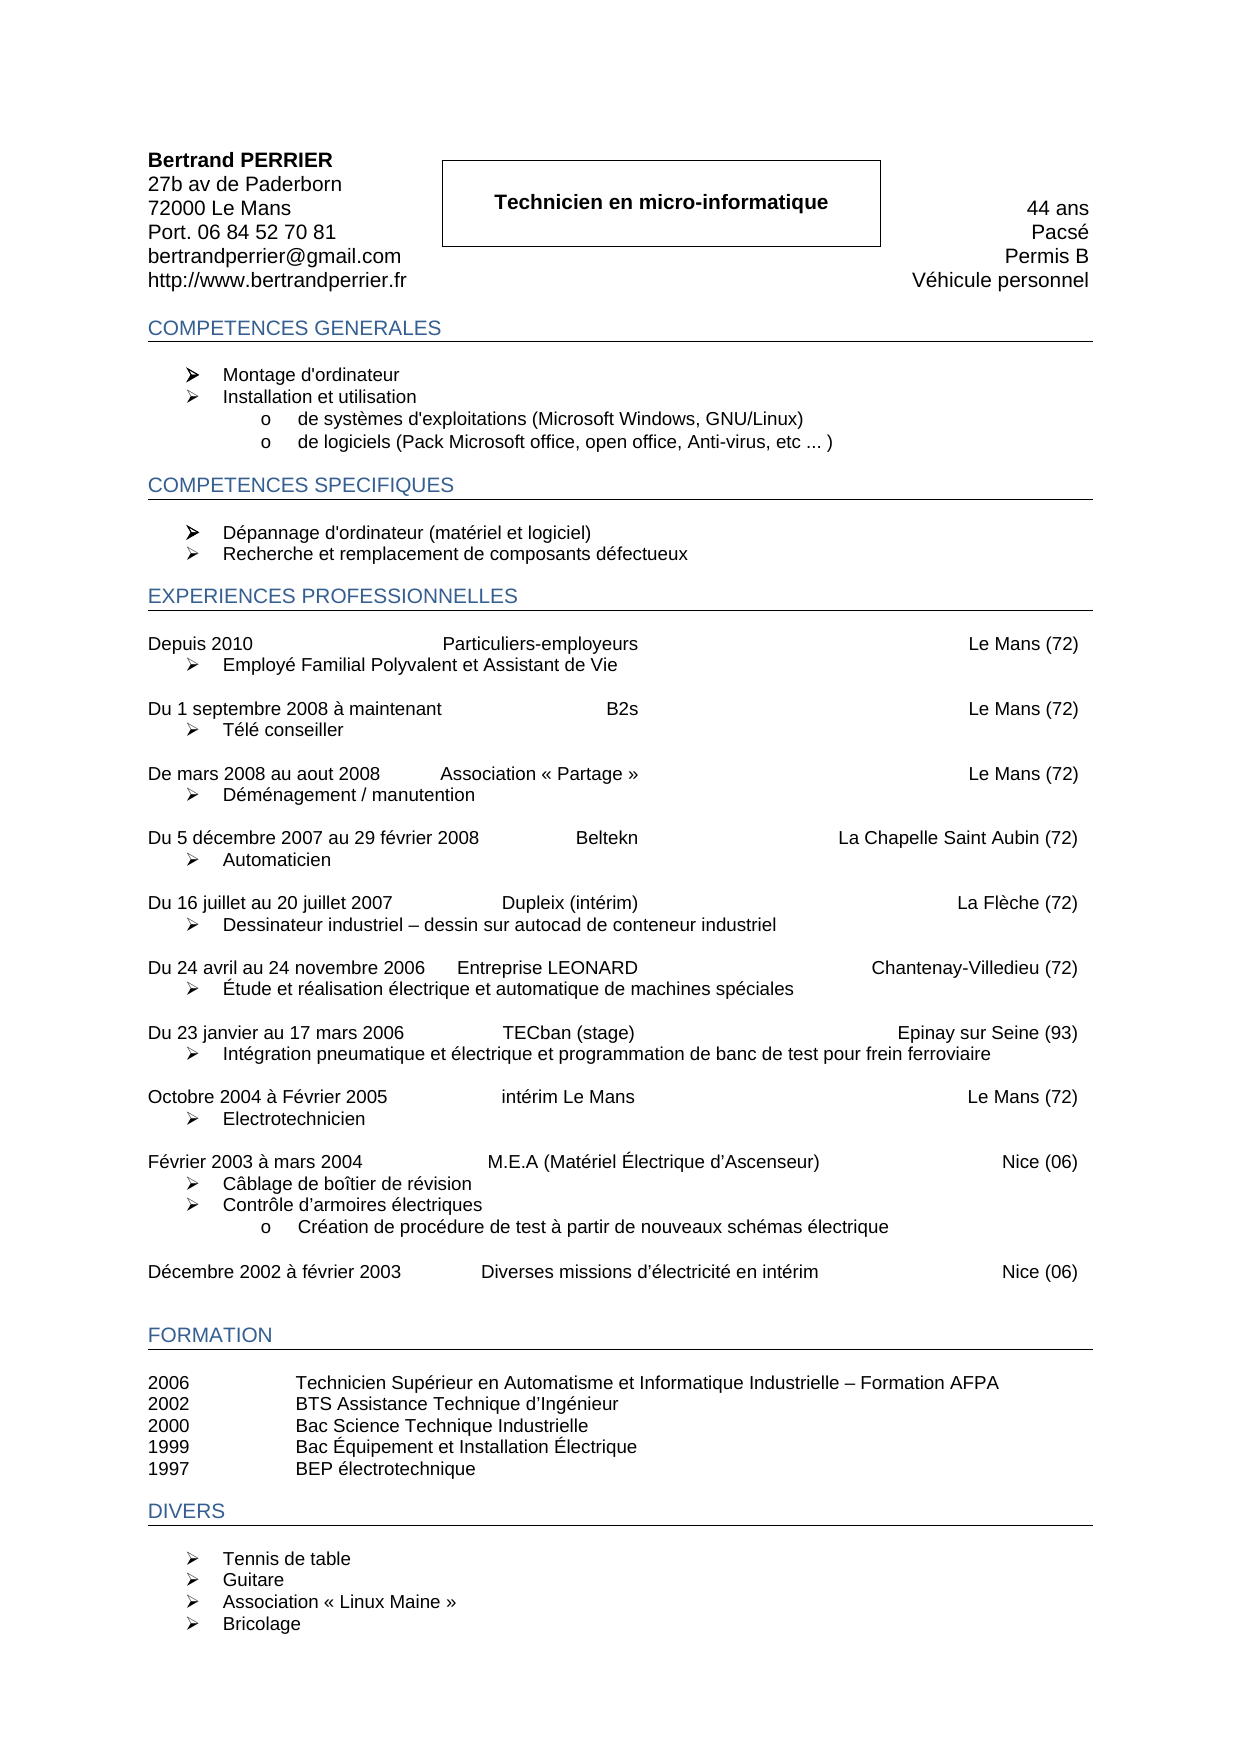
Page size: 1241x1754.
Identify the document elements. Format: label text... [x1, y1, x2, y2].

list Création de procédure de test à partir de nouveaux schémas électrique [260, 1216, 1093, 1239]
list Automaticien [185, 849, 1093, 870]
list Association « Linux Maine » [185, 1591, 1093, 1612]
text FORMATION [148, 1323, 1093, 1349]
list de logiciels (Pack Microsoft office, open office, Anti-virus, etc ... ) [260, 431, 1093, 454]
text Depuis 2010 Particuliers-employeurs Le Mans (72) [148, 633, 1093, 654]
list Dessinateur industriel – dessin sur autocad de conteneur industriel [185, 913, 1093, 935]
subtitle Février 2003 à mars 2004 M.E.A (Matériel Électrique d’Ascenseur) Nice (06) [148, 1151, 1093, 1173]
list Étude et réalisation électrique et automatique de machines spéciales [185, 978, 1093, 1000]
subtitle Octobre 2004 à Février 2005 intérim Le Mans Le Mans (72) [148, 1086, 1093, 1108]
text http://www.bertrandperrier.fr Véhicule personnel [148, 267, 1093, 291]
text 44 ans [881, 196, 1093, 219]
subtitle Du 23 janvier au 17 mars 2006 TECban (stage) Epinay sur Seine (93) [148, 1021, 1093, 1043]
text 72000 Le Mans [148, 196, 442, 219]
list Electrotechnicien [185, 1108, 1093, 1129]
list Bricolage [185, 1612, 1093, 1634]
text 2000 Bac Science Technique Industrielle [148, 1415, 1093, 1436]
text Pacsé [881, 219, 1093, 243]
text Port. 06 84 52 70 81 [148, 219, 442, 243]
text Du 16 juillet au 20 juillet 2007 Dupleix (intérim) La Flèche (72) [148, 892, 1093, 913]
list Déménagement / manutention [185, 784, 1093, 806]
list Câblage de boîtier de révision [185, 1173, 1093, 1194]
text De mars 2008 au aout 2008 Association « Partage » Le Mans (72) [148, 762, 1093, 784]
list Dépannage d'ordinateur (matériel et logiciel) [185, 522, 1093, 543]
text Du 1 septembre 2008 à maintenant B2s Le Mans (72) [148, 697, 1093, 719]
text Bertrand PERRIER [148, 148, 1093, 172]
text 1997 BEP électrotechnique [148, 1458, 1093, 1479]
text bertrandperrier@gmail.com Permis B [148, 243, 1093, 267]
text COMPETENCES SPECIFIQUES [148, 473, 1093, 499]
list Installation et utilisation [185, 386, 1093, 407]
text [881, 172, 1093, 196]
text COMPETENCES GENERALES [148, 315, 1093, 341]
list Montage d'ordinateur [185, 364, 1093, 386]
text EXPERIENCES PROFESSIONNELLES [148, 584, 1093, 610]
list Guitare [185, 1569, 1093, 1591]
subtitle Décembre 2002 à février 2003 Diverses missions d’électricité en intérim Nice (06) [148, 1261, 1093, 1282]
text DIVERS [148, 1499, 1093, 1525]
list Recherche et remplacement de composants défectueux [185, 543, 1093, 565]
list Employé Familial Polyvalent et Assistant de Vie [185, 654, 1093, 676]
subtitle Technicien en micro-informatique [458, 190, 864, 214]
text 27b av de Paderborn [148, 172, 442, 196]
list Contrôle d’armoires électriques [185, 1194, 1093, 1216]
list Télé conseiller [185, 719, 1093, 741]
text 1999 Bac Équipement et Installation Électrique [148, 1436, 1093, 1458]
text Du 5 décembre 2007 au 29 février 2008 Beltekn La Chapelle Saint Aubin (72) [148, 827, 1093, 849]
text 2002 BTS Assistance Technique d’Ingénieur [148, 1393, 1093, 1415]
text Du 24 avril au 24 novembre 2006 Entreprise LEONARD Chantenay-Villedieu (72) [148, 957, 1093, 978]
list Tennis de table [185, 1547, 1093, 1569]
text 2006 Technicien Supérieur en Automatisme et Informatique Industrielle – Formation AFPA [148, 1372, 1093, 1393]
list de systèmes d'exploitations (Microsoft Windows, GNU/Linux) [260, 407, 1093, 431]
list Intégration pneumatique et électrique et programmation de banc de test pour frein ferroviaire [185, 1043, 1093, 1065]
